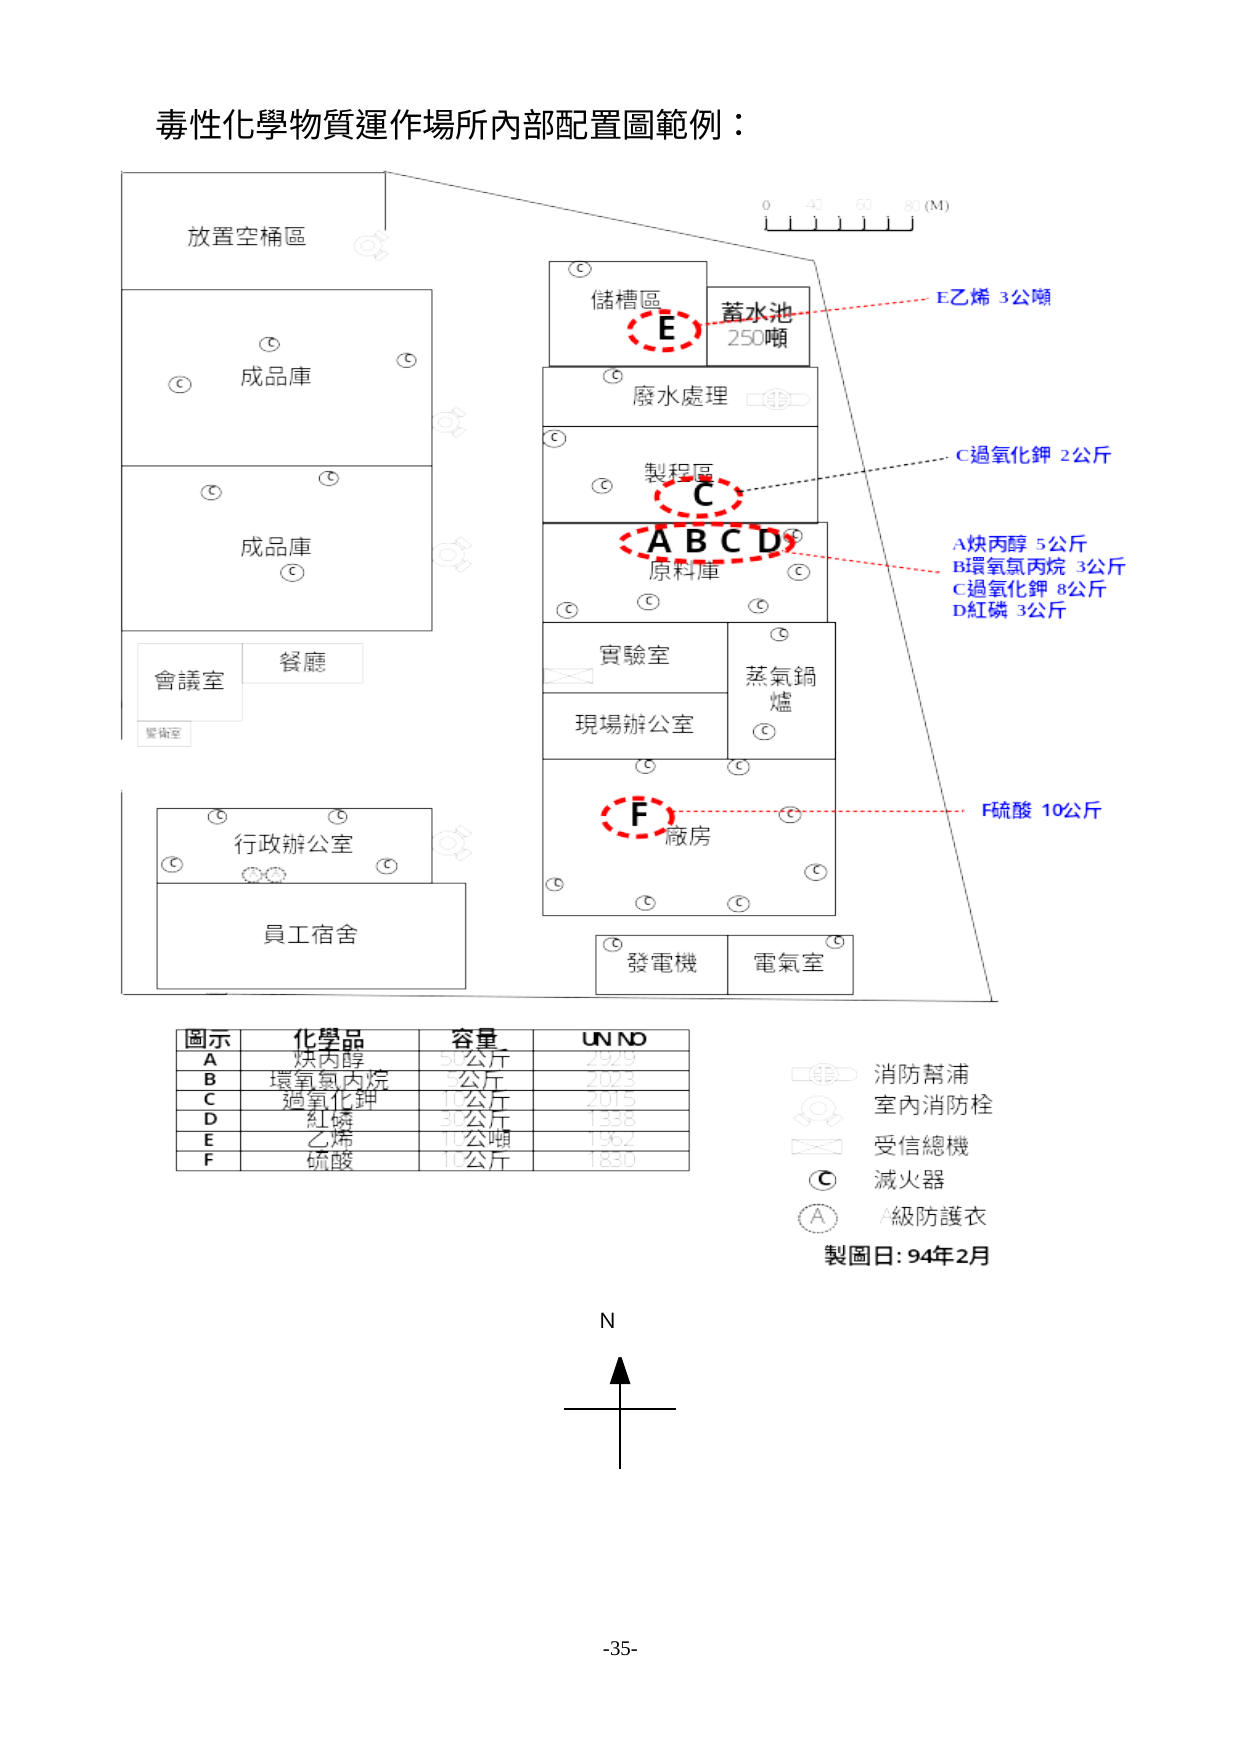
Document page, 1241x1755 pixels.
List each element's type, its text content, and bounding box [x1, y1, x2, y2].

text 毒性化學物質運作場所內部配置圖範例： [156, 99, 1122, 147]
